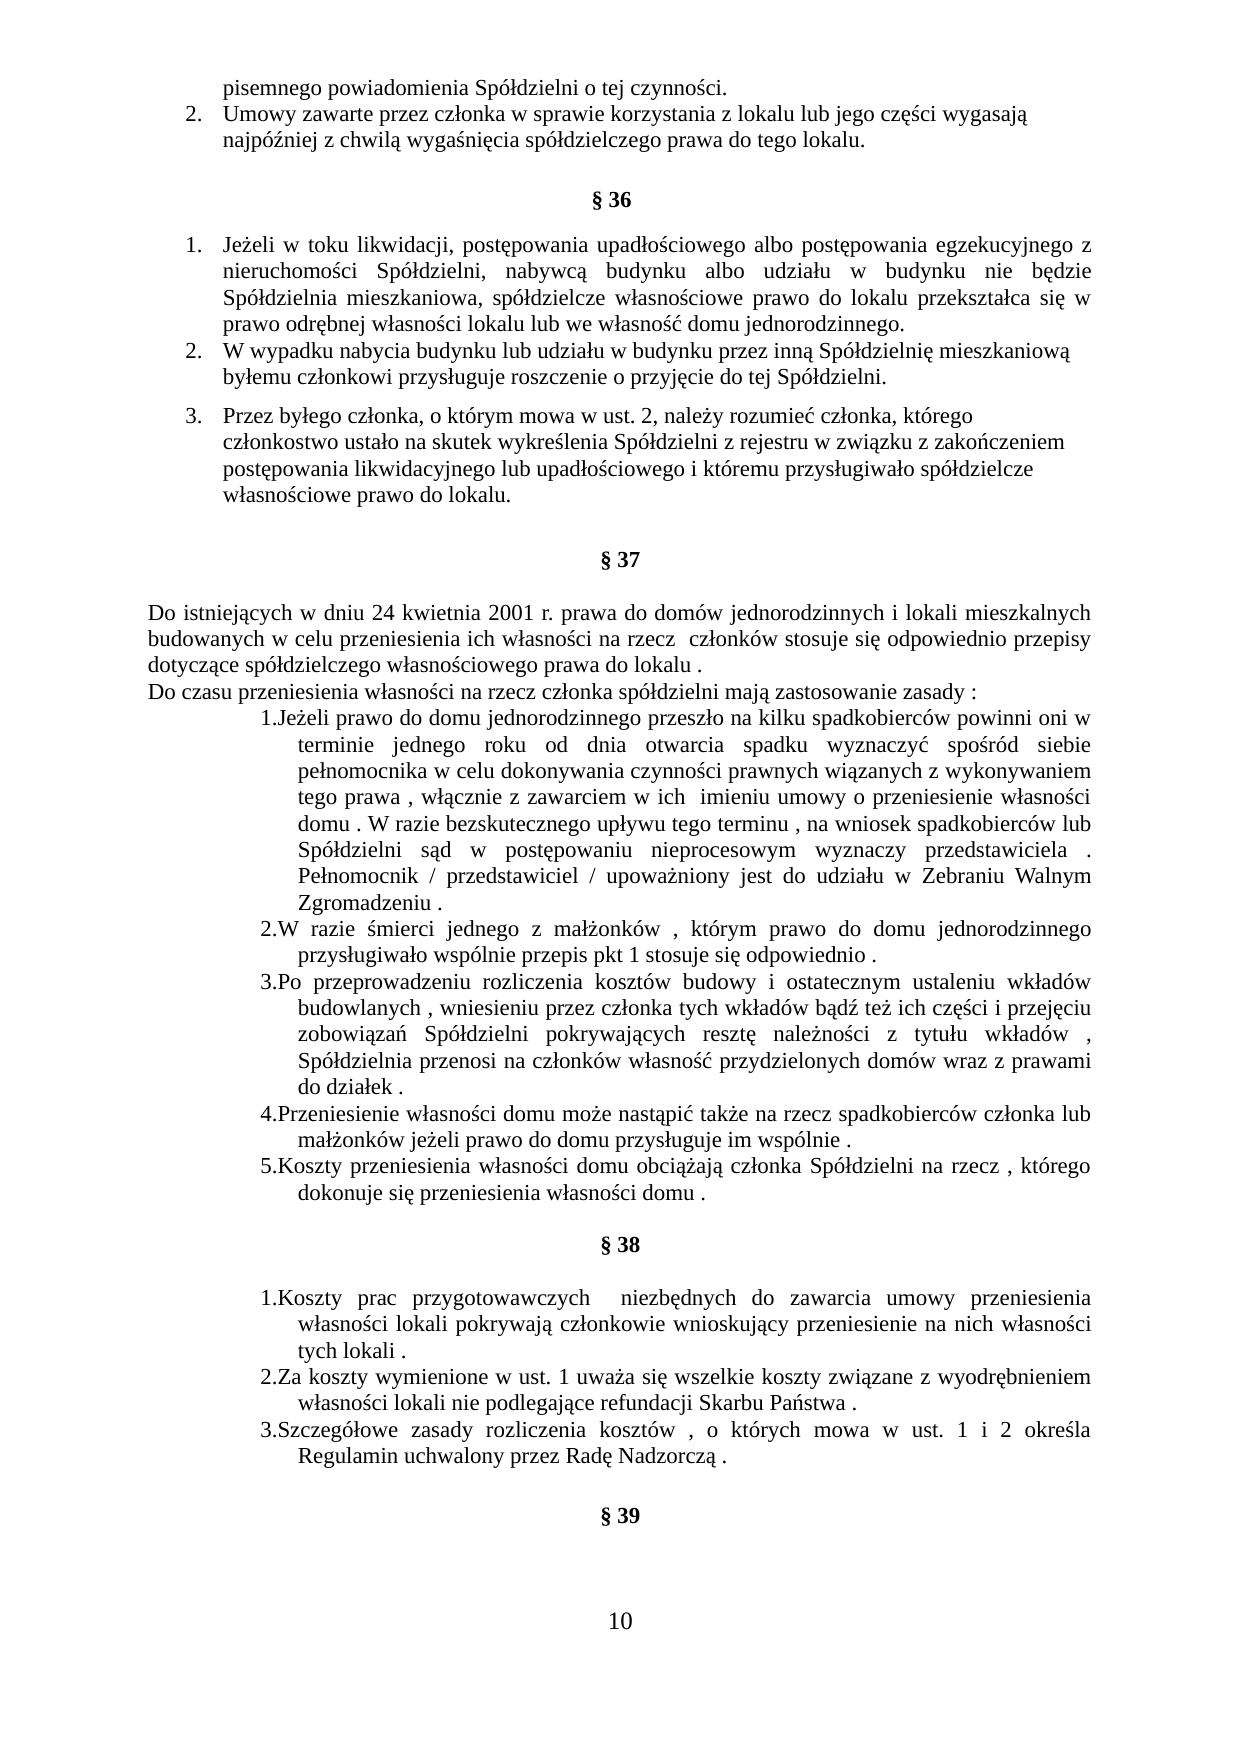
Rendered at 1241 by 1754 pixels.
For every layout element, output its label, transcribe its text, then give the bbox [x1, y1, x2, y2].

list Za koszty wymienione w ust. 1 uważa się wszelkie koszty związane z wyodrębnieniem własności lokali nie podlegające refundacji Skarbu Państwa . [260, 1363, 1093, 1416]
list Jeżeli w toku likwidacji, postępowania upadłościowego albo postępowania egzekucyjnego z nieruchomości Spółdzielni, nabywcą budynku albo udziału w budynku nie będzie Spółdzielnia mieszkaniowa, spółdzielcze własnościowe prawo do lokalu przekształca się w prawo odrębnej własności lokalu lub we własność domu jednorodzinnego. [185, 231, 1093, 337]
list Przeniesienie własności domu może nastąpić także na rzecz spadkobierców członka lub małżonków jeżeli prawo do domu przysługuje im wspólnie . [260, 1099, 1093, 1152]
text § 36 [148, 186, 1093, 212]
text Do istniejących w dniu 24 kwietnia 2001 r. prawa do domów jednorodzinnych i lokali mieszkalnych budowanych w celu przeniesienia ich własności na rzecz członków stosuje się odpowiednio przepisy dotyczące spółdzielczego własnościowego prawa do lokalu . [148, 599, 1093, 678]
text § 38 [148, 1231, 1093, 1258]
text § 39 [148, 1502, 1093, 1528]
list Po przeprowadzeniu rozliczenia kosztów budowy i ostatecznym ustaleniu wkładów budowlanych , wniesieniu przez członka tych wkładów bądź też ich części i przejęciu zobowiązań Spółdzielni pokrywających resztę należności z tytułu wkładów , Spółdzielnia przenosi na członków własność przydzielonych domów wraz z prawami do działek . [260, 968, 1093, 1099]
list Jeżeli prawo do domu jednorodzinnego przeszło na kilku spadkobierców powinni oni w terminie jednego roku od dnia otwarcia spadku wyznaczyć spośród siebie pełnomocnika w celu dokonywania czynności prawnych wiązanych z wykonywaniem tego prawa , włącznie z zawarciem w ich imieniu umowy o przeniesienie własności domu . W razie bezskutecznego upływu tego terminu , na wniosek spadkobierców lub Spółdzielni sąd w postępowaniu nieprocesowym wyznaczy przedstawiciela . Pełnomocnik / przedstawiciel / upoważniony jest do udziału w Zebraniu Walnym Zgromadzeniu . [260, 704, 1093, 915]
list Szczegółowe zasady rozliczenia kosztów , o których mowa w ust. 1 i 2 określa Regulamin uchwalony przez Radę Nadzorczą . [260, 1416, 1093, 1468]
text Do czasu przeniesienia własności na rzecz członka spółdzielni mają zastosowanie zasady : [148, 678, 1093, 704]
list Koszty przeniesienia własności domu obciążają członka Spółdzielni na rzecz , którego dokonuje się przeniesienia własności domu . [260, 1152, 1093, 1205]
list Koszty prac przygotowawczych niezbędnych do zawarcia umowy przeniesienia własności lokali pokrywają członkowie wnioskujący przeniesienie na nich własności tych lokali . [260, 1284, 1093, 1363]
list Umowy zawarte przez członka w sprawie korzystania z lokalu lub jego części wygasają najpóźniej z chwilą wygaśnięcia spółdzielczego prawa do tego lokalu. [185, 100, 1093, 153]
list Przez byłego członka, o którym mowa w ust. 2, należy rozumieć członka, którego członkostwo ustało na skutek wykreślenia Spółdzielni z rejestru w związku z zakończeniem postępowania likwidacyjnego lub upadłościowego i któremu przysługiwało spółdzielcze własnościowe prawo do lokalu. [185, 402, 1093, 507]
text § 37 [148, 546, 1093, 572]
list W wypadku nabycia budynku lub udziału w budynku przez inną Spółdzielnię mieszkaniową byłemu członkowi przysługuje roszczenie o przyjęcie do tej Spółdzielni. [185, 337, 1093, 389]
list pisemnego powiadomienia Spółdzielni o tej czynności. [185, 74, 1093, 100]
list W razie śmierci jednego z małżonków , którym prawo do domu jednorodzinnego przysługiwało wspólnie przepis pkt 1 stosuje się odpowiednio . [260, 915, 1093, 968]
